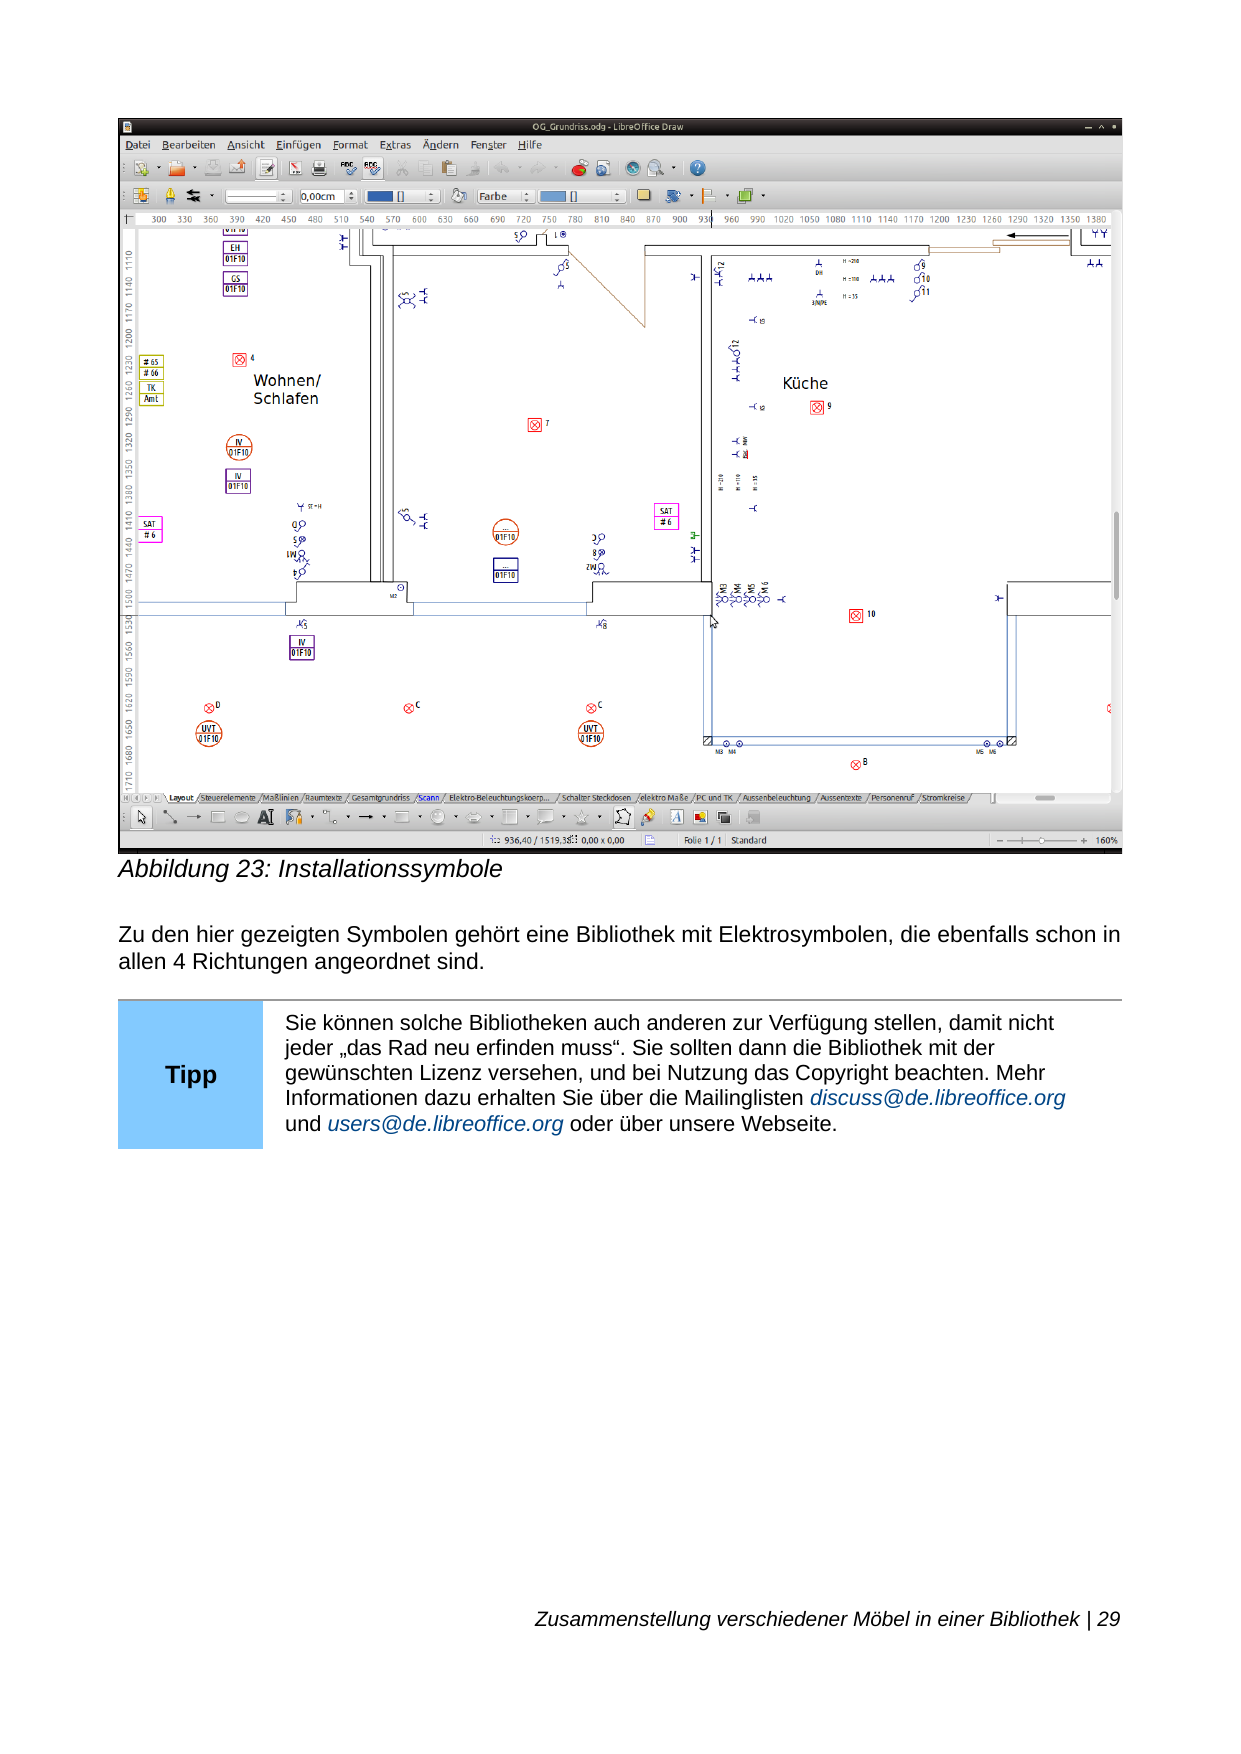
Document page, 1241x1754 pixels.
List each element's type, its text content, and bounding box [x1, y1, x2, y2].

picture [118, 118, 1123, 854]
text Abbildung 23: Installationssymbole [118, 854, 1122, 883]
table_header Tipp [118, 1001, 263, 1149]
text Zu den hier gezeigten Symbolen gehört eine Bibliothek mit Elektrosymbolen, die ebenfalls schon in allen 4 Richtungen angeordnet sind. [118, 921, 1122, 974]
table_header Sie können solche Bibliotheken auch anderen zur Verfügung stellen, damit nicht jeder „das Rad neu erfinden muss“. Sie sollten dann die Bibliothek mit der gewünschten Lizenz versehen, und bei Nutzung das Copyright beachten. Mehr Informationen dazu erhalten Sie über die Mailinglisten discuss@de.libreoffice.org und users@de.libreoffice.org oder über unsere Webseite. [264, 1001, 1122, 1149]
